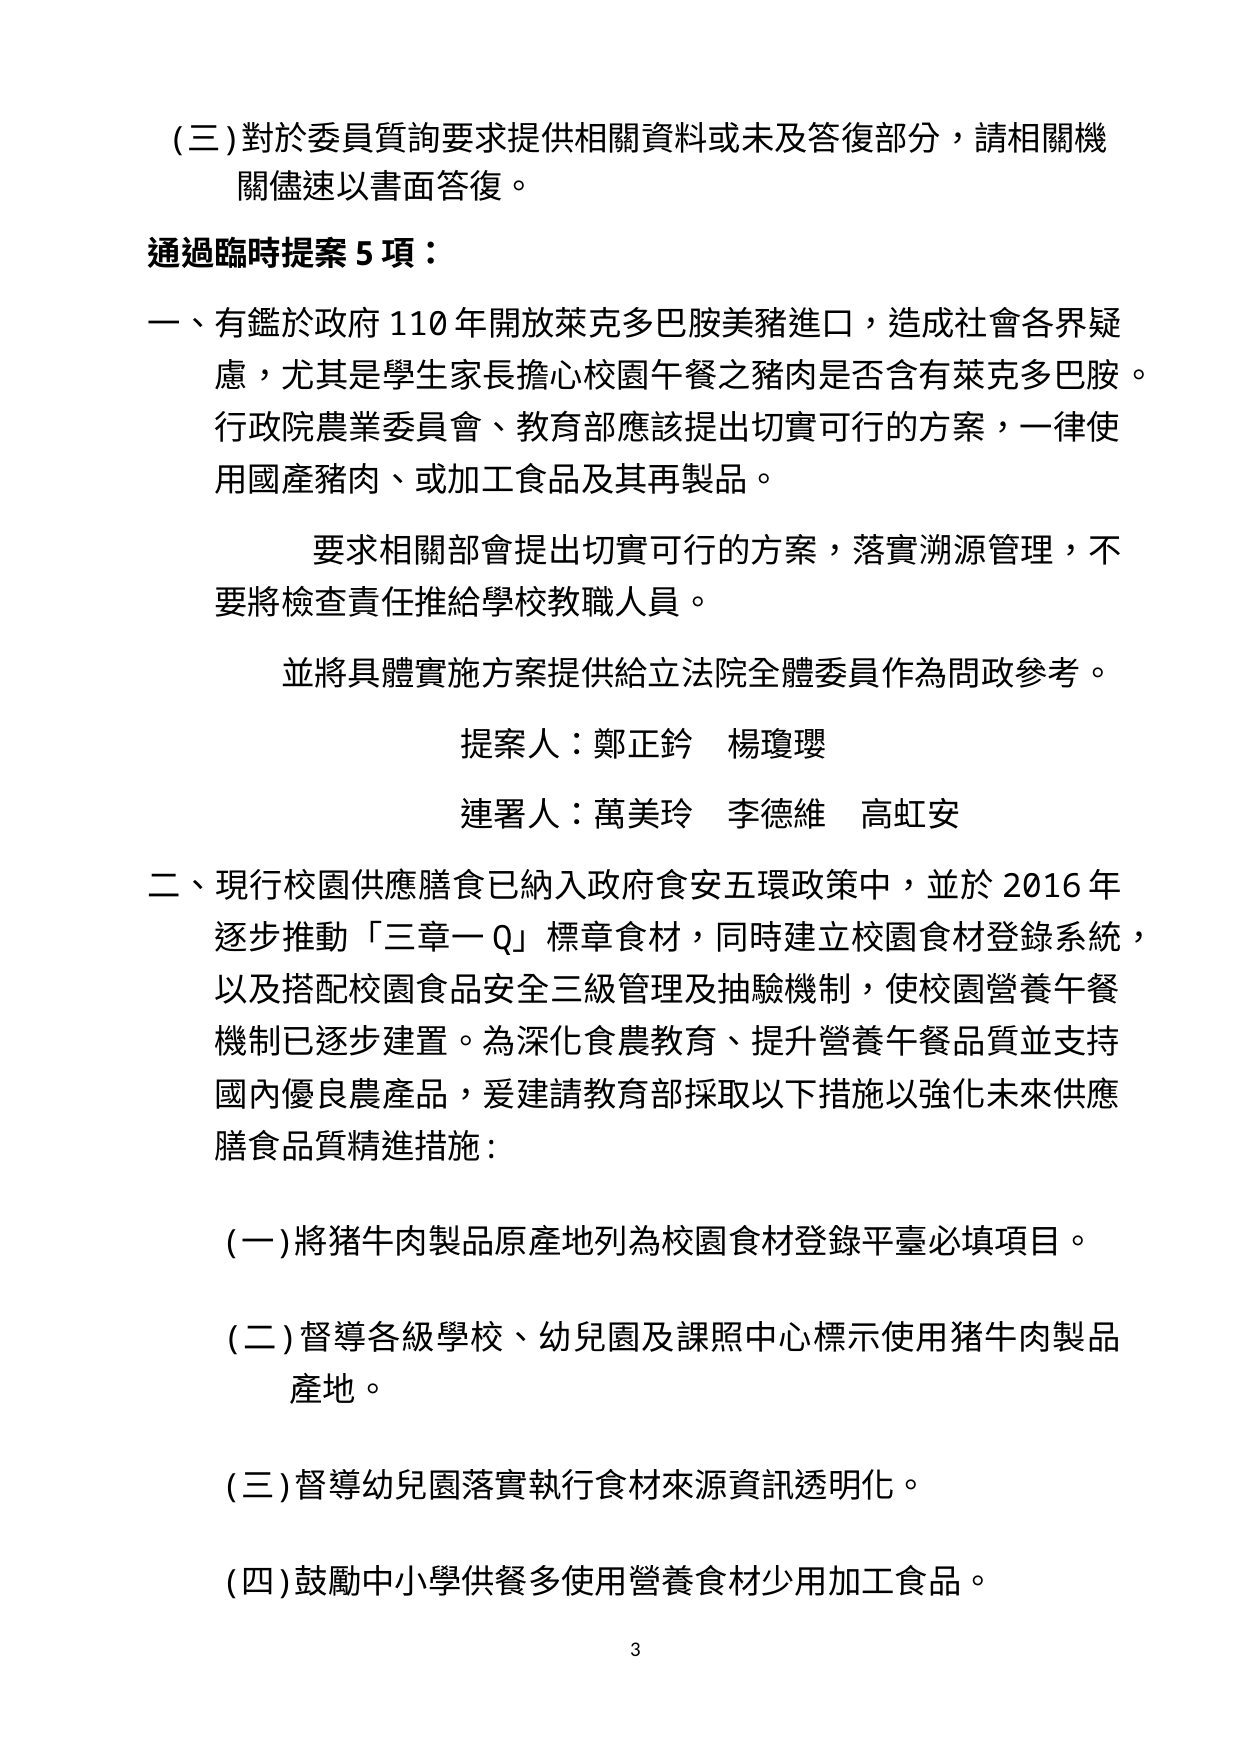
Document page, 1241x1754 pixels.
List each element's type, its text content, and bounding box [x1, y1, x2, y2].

text (四)鼓勵中小學供餐多使用營養食材少用加工食品。 [214, 1552, 1122, 1604]
text 一、有鑑於政府110年開放萊克多巴胺美豬進口，造成社會各界疑慮，尤其是學生家長擔心校園午餐之豬肉是否含有萊克多巴胺。行政院農業委員會、教育部應該提出切實可行的方案，一律使用國產豬肉、或加工食品及其再製品。 [148, 293, 1122, 502]
text 要求相關部會提出切實可行的方案，落實溯源管理，不要將檢查責任推給學校教職人員。 [148, 521, 1122, 625]
text 二、現行校園供應膳食已納入政府食安五環政策中，並於2016年逐步推動「三章一Q」標章食材，同時建立校園食材登錄系統，以及搭配校園食品安全三級管理及抽驗機制，使校園營養午餐機制已逐步建置。為深化食農教育、提升營養午餐品質並支持國內優良農產品，爰建請教育部採取以下措施以強化未來供應膳食品質精進措施: [148, 856, 1122, 1168]
text 並將具體實施方案提供給立法院全體委員作為問政參考。 [148, 643, 1122, 696]
text 連署人：萬美玲 李德維 高虹安 [460, 785, 1122, 837]
text (三)對於委員質詢要求提供相關資料或未及答復部分，請相關機關儘速以書面答復。 [148, 112, 1122, 208]
text 通過臨時提案5項： [148, 227, 1122, 275]
text (三)督導幼兒園落實執行食材來源資訊透明化。 [214, 1456, 1122, 1508]
text (二)督導各級學校、幼兒園及課照中心標示使用猪牛肉製品產地。 [223, 1308, 1122, 1412]
text 提案人：鄭正鈐 楊瓊瓔 [460, 714, 1122, 766]
text (一)將猪牛肉製品原產地列為校園食材登錄平臺必填項目。 [214, 1212, 1122, 1264]
